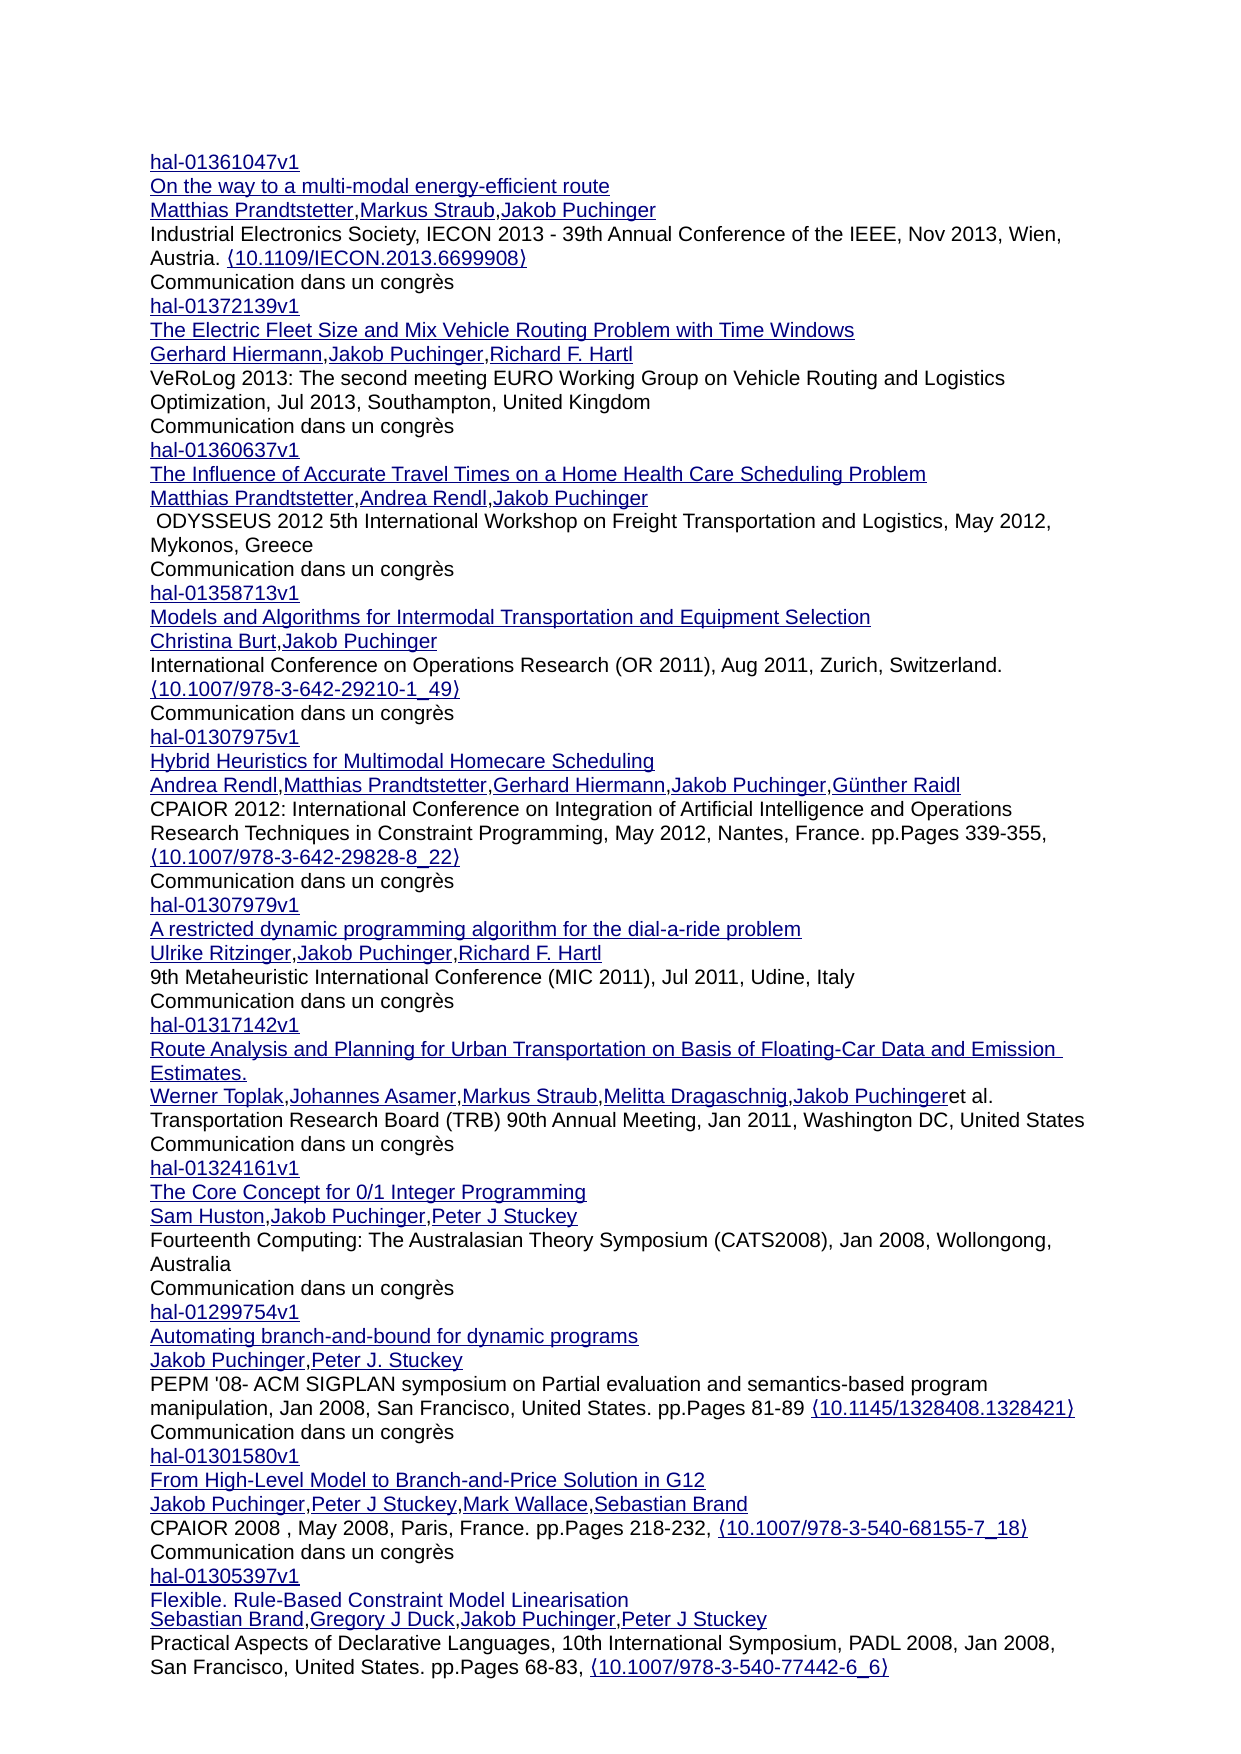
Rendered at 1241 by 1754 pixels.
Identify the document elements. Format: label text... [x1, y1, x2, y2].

table_cell Flexible, Rule-Based Constraint Model Linearisation Sebastian Brand,Gregory J Duck,Jakob Puchinger,Peter J Stuckey Practical Aspects of Declarative Languages, 10th International Symposium, PADL 2008, Jan 2008, San Francisco, United States. pp.Pages 68-83, ⟨10.1007/978-3-540-77442-6_6⟩ [150, 1588, 1090, 1679]
table_cell Models and Algorithms for Intermodal Transportation and Equipment Selection Christina Burt,Jakob Puchinger International Conference on Operations Research (OR 2011), Aug 2011, Zurich, Switzerland. ⟨10.1007/978-3-642-29210-1_49⟩ Communication dans un congrès hal-01307975v1 [150, 605, 1090, 749]
table_cell Automating branch-and-bound for dynamic programs Jakob Puchinger,Peter J. Stuckey PEPM '08- ACM SIGPLAN symposium on Partial evaluation and semantics-based program manipulation, Jan 2008, San Francisco, United States. pp.Pages 81-89 ⟨10.1145/1328408.1328421⟩ Communication dans un congrès hal-01301580v1 [150, 1324, 1090, 1468]
table_cell A restricted dynamic programming algorithm for the dial-a-ride problem Ulrike Ritzinger,Jakob Puchinger,Richard F. Hartl 9th Metaheuristic International Conference (MIC 2011), Jul 2011, Udine, Italy Communication dans un congrès hal-01317142v1 [150, 917, 1090, 1036]
table_cell Hybrid Heuristics for Multimodal Homecare Scheduling Andrea Rendl,Matthias Prandtstetter,Gerhard Hiermann,Jakob Puchinger,Günther Raidl CPAIOR 2012: International Conference on Integration of Artificial Intelligence and Operations Research Techniques in Constraint Programming, May 2012, Nantes, France. pp.Pages 339-355, ⟨10.1007/978-3-642-29828-8_22⟩ Communication dans un congrès hal-01307979v1 [150, 749, 1090, 917]
table_cell On the way to a multi-modal energy-efficient route Matthias Prandtstetter,Markus Straub,Jakob Puchinger Industrial Electronics Society, IECON 2013 - 39th Annual Conference of the IEEE, Nov 2013, Wien, Austria. ⟨10.1109/IECON.2013.6699908⟩ Communication dans un congrès hal-01372139v1 [150, 174, 1090, 318]
table_cell The Core Concept for 0/1 Integer Programming Sam Huston,Jakob Puchinger,Peter J Stuckey Fourteenth Computing: The Australasian Theory Symposium (CATS2008), Jan 2008, Wollongong, Australia Communication dans un congrès hal-01299754v1 [150, 1180, 1090, 1324]
table_cell The Electric Fleet Size and Mix Vehicle Routing Problem with Time Windows Gerhard Hiermann,Jakob Puchinger,Richard F. Hartl VeRoLog 2013: The second meeting EURO Working Group on Vehicle Routing and Logistics Optimization, Jul 2013, Southampton, United Kingdom Communication dans un congrès hal-01360637v1 [150, 318, 1090, 461]
table_cell Route Analysis and Planning for Urban Transportation on Basis of Floating-Car Data and Emission Estimates. Werner Toplak,Johannes Asamer,Markus Straub,Melitta Dragaschnig,Jakob Puchingeret al. Transportation Research Board (TRB) 90th Annual Meeting, Jan 2011, Washington DC, United States Communication dans un congrès hal-01324161v1 [150, 1036, 1090, 1180]
table_cell From High-Level Model to Branch-and-Price Solution in G12 Jakob Puchinger,Peter J Stuckey,Mark Wallace,Sebastian Brand CPAIOR 2008 , May 2008, Paris, France. pp.Pages 218-232, ⟨10.1007/978-3-540-68155-7_18⟩ Communication dans un congrès hal-01305397v1 [150, 1468, 1090, 1587]
table_cell The Influence of Accurate Travel Times on a Home Health Care Scheduling Problem Matthias Prandtstetter,Andrea Rendl,Jakob Puchinger ODYSSEUS 2012 5th International Workshop on Freight Transportation and Logistics, May 2012, Mykonos, Greece Communication dans un congrès hal-01358713v1 [150, 461, 1090, 605]
table_cell hal-01361047v1 [150, 150, 1090, 174]
